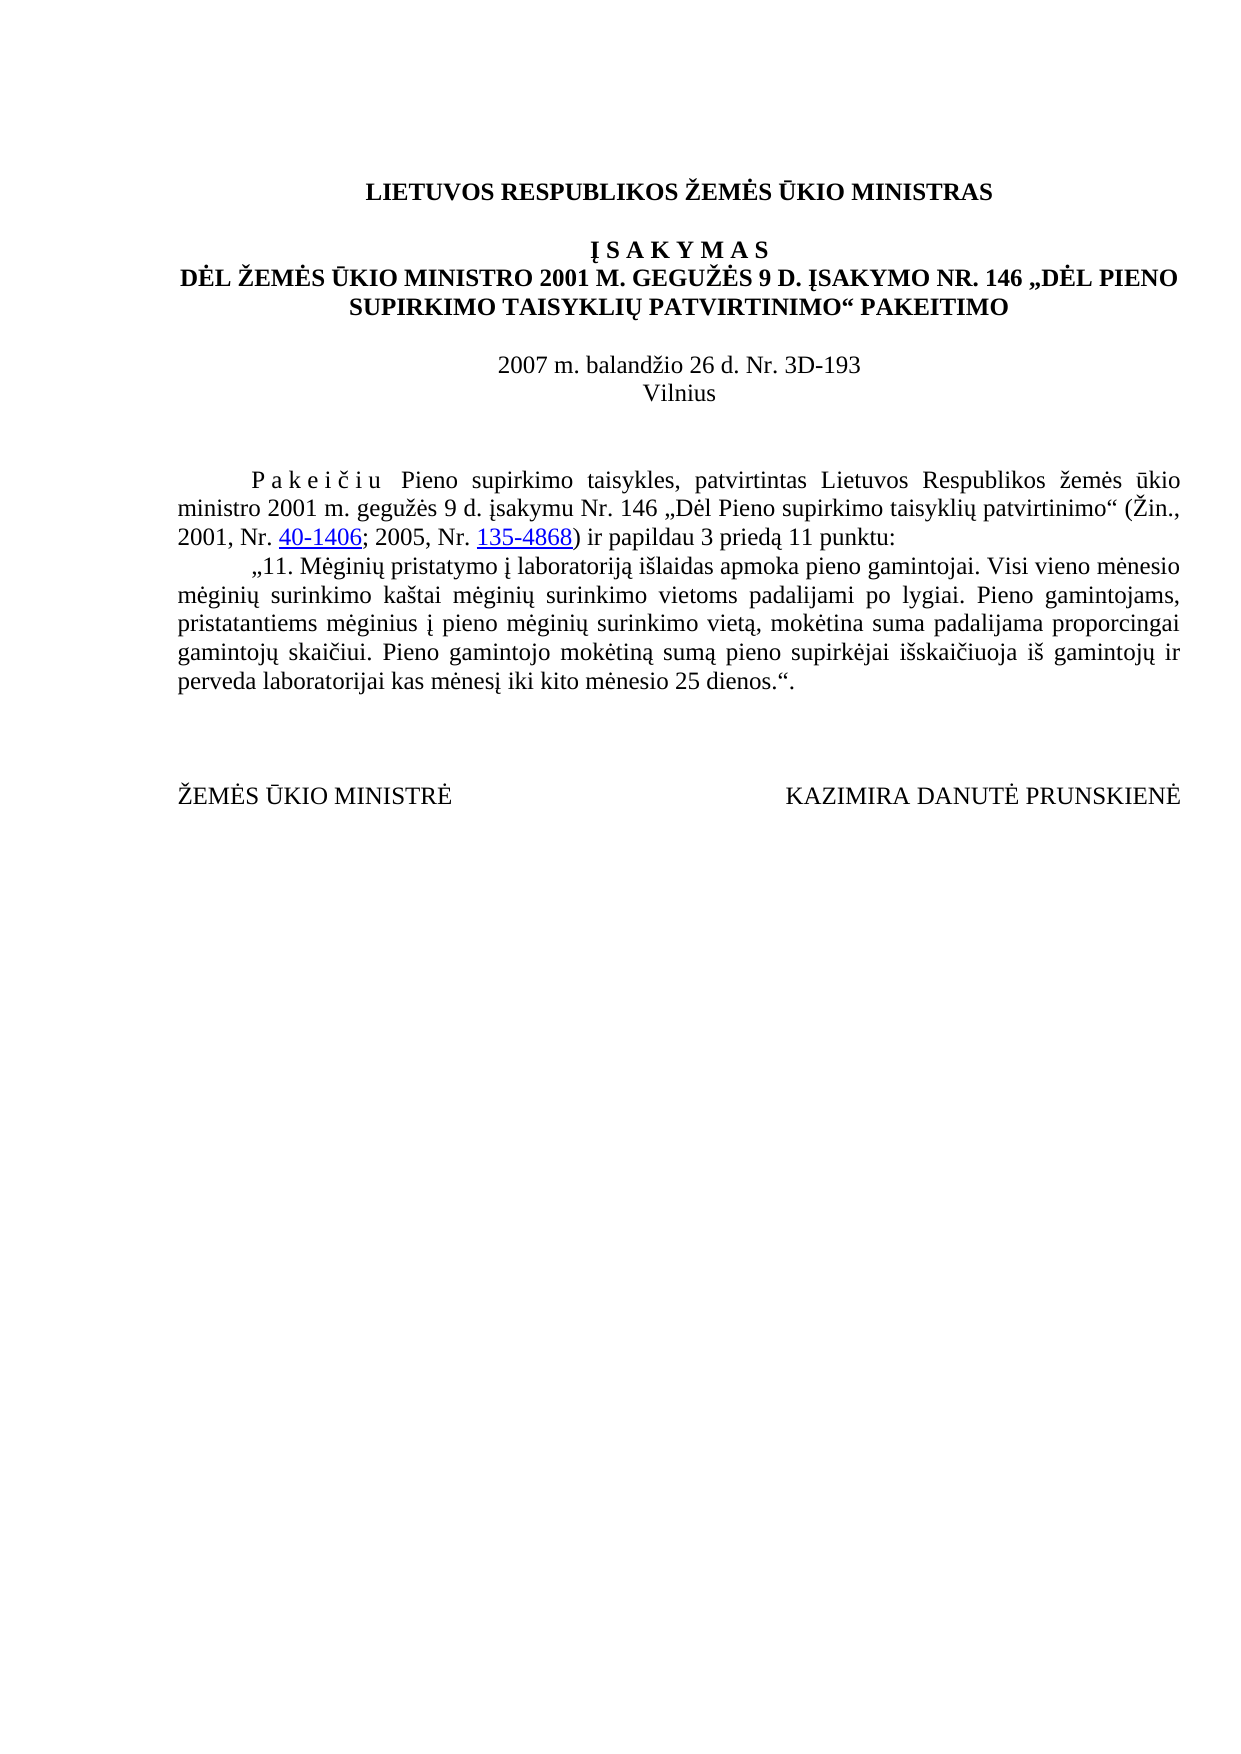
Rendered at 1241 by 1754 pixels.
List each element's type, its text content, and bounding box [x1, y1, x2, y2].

text Vilnius [177, 378, 1181, 407]
text LIETUVOS RESPUBLIKOS ŽEMĖS ŪKIO MINISTRAS [177, 177, 1181, 206]
text Pakeičiu Pieno supirkimo taisykles, patvirtintas Lietuvos Respublikos žemės ūkio ministro 2001 m. gegužės 9 d. įsakymu Nr. 146 „Dėl Pieno supirkimo taisyklių patvirtinimo“ (Žin., 2001, Nr. 40-1406; 2005, Nr. 135-4868) ir papildau 3 priedą 11 punktu: [177, 465, 1181, 551]
text 2007 m. balandžio 26 d. Nr. 3D-193 [177, 350, 1181, 378]
text „11. Mėginių pristatymo į laboratoriją išlaidas apmoka pieno gamintojai. Visi vieno mėnesio mėginių surinkimo kaštai mėginių surinkimo vietoms padalijami po lygiai. Pieno gamintojams, pristatantiems mėginius į pieno mėginių surinkimo vietą, mokėtina suma padalijama proporcingai gamintojų skaičiui. Pieno gamintojo mokėtiną sumą pieno supirkėjai išskaičiuoja iš gamintojų ir perveda laboratorijai kas mėnesį iki kito mėnesio 25 dienos.“. [177, 551, 1181, 695]
text Į S A K Y M A S [177, 235, 1181, 263]
text ŽEMĖS ŪKIO MINISTRĖ KAZIMIRA DANUTĖ PRUNSKIENĖ [177, 781, 1181, 810]
text DĖL ŽEMĖS ŪKIO MINISTRO 2001 M. GEGUŽĖS 9 D. ĮSAKYMO NR. 146 „DĖL PIENO SUPIRKIMO TAISYKLIŲ PATVIRTINIMO“ PAKEITIMO [177, 263, 1181, 321]
